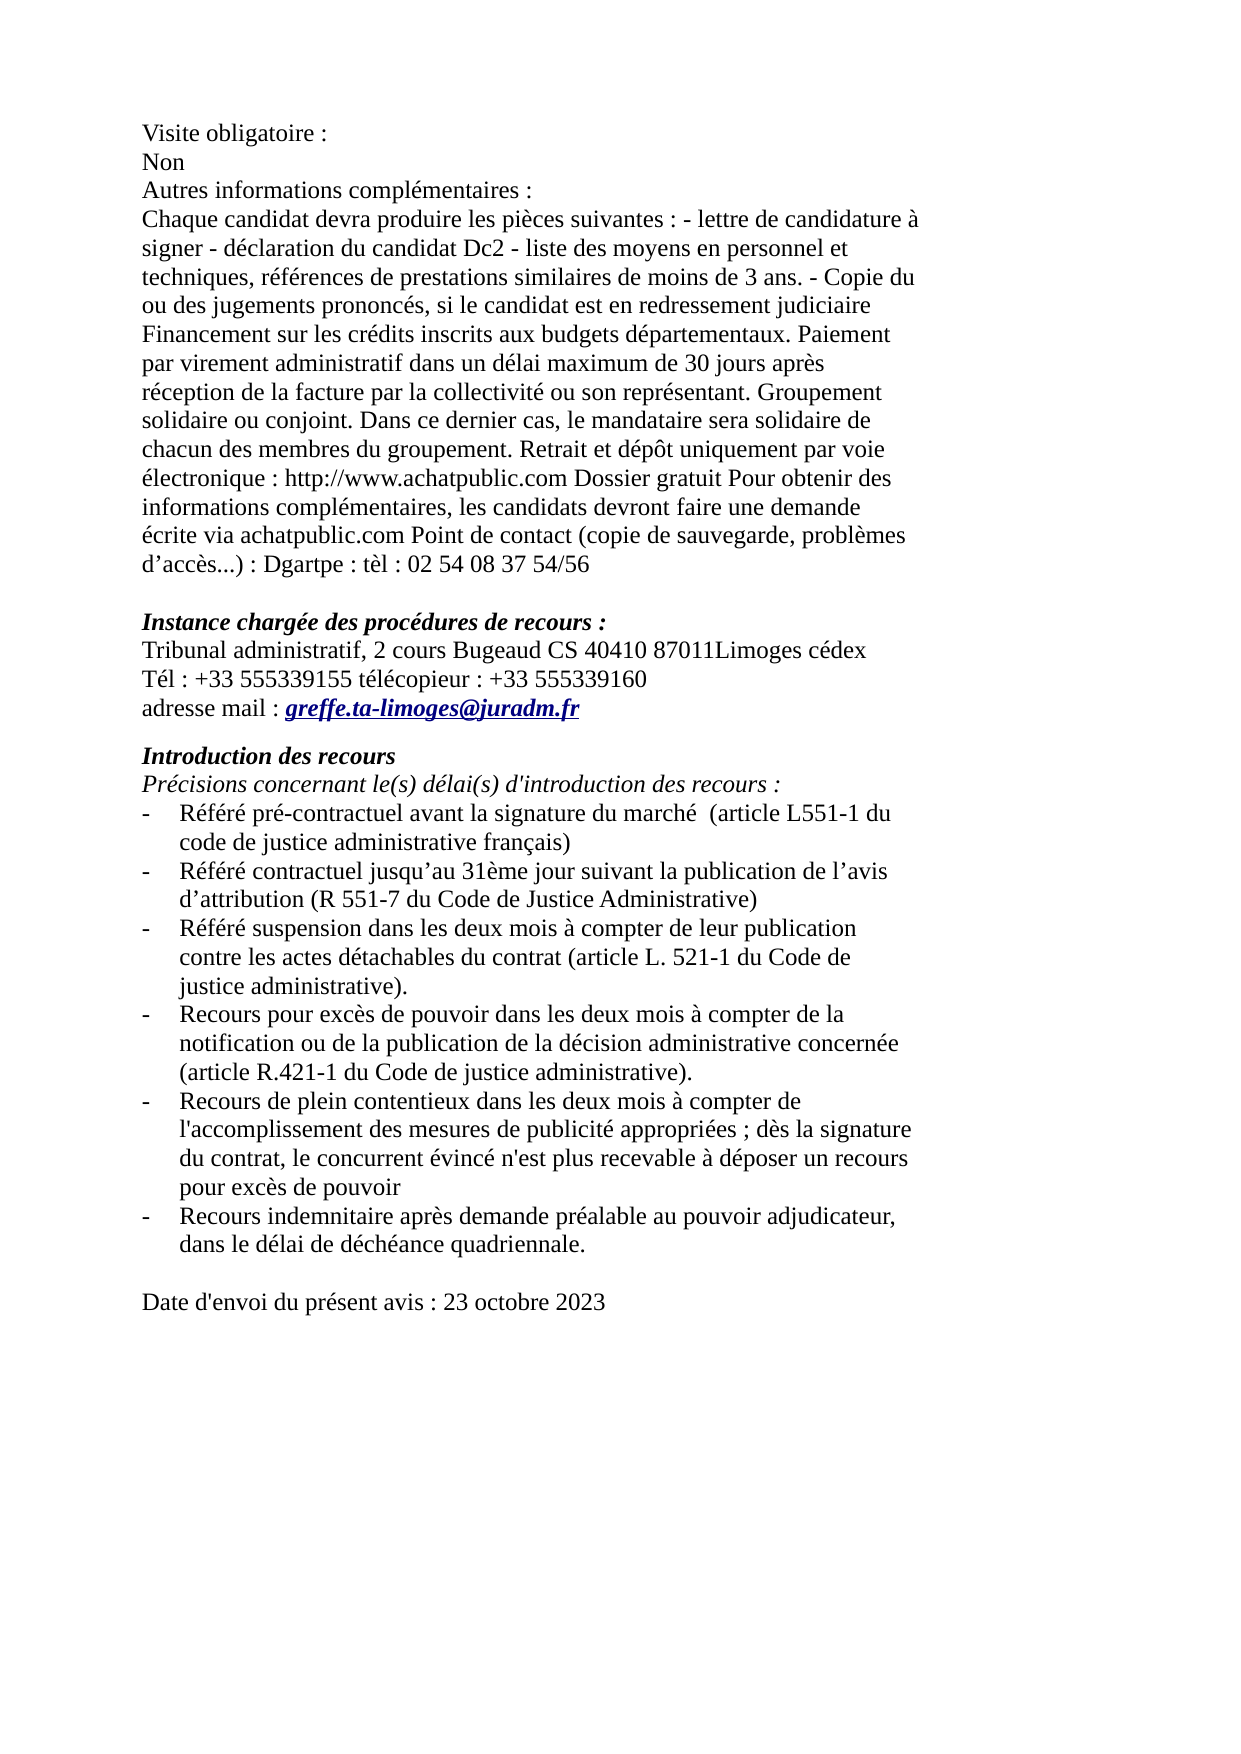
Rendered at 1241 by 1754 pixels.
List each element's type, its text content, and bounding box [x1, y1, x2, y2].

table_cell [130, 204, 142, 1287]
table_header [118, 118, 130, 147]
table_cell Autres informations complémentaires : [142, 176, 921, 204]
table_cell [130, 147, 142, 176]
table_cell Non [142, 147, 921, 176]
table_cell [118, 176, 130, 204]
table_header Visite obligatoire : [142, 118, 921, 147]
table_cell [118, 204, 130, 1287]
table_header [130, 118, 142, 147]
table_cell Chaque candidat devra produire les pièces suivantes : - lettre de candidature à signer - déclaration du candidat Dc2 - liste des moyens en personnel et techniques, références de prestations similaires de moins de 3 ans. - Copie du ou des jugements prononcés, si le candidat est en redressement judiciaire Financement sur les crédits inscrits aux budgets départementaux. Paiement par virement administratif dans un délai maximum de 30 jours après réception de la facture par la collectivité ou son représentant. Groupement solidaire ou conjoint. Dans ce dernier cas, le mandataire sera solidaire de chacun des membres du groupement. Retrait et dépôt uniquement par voie électronique : http://www.achatpublic.com Dossier gratuit Pour obtenir des informations complémentaires, les candidats devront faire une demande écrite via achatpublic.com Point de contact (copie de sauvegarde, problèmes d’accès...) : Dgartpe : tèl : 02 54 08 37 54/56 Instance chargée des procédures de recours : Tribunal administratif, 2 cours Bugeaud CS 40410 87011Limoges cédex Tél : +33 555339155 télécopieur : +33 555339160 adresse mail : greffe.ta-limoges@juradm.fr Introduction des recours Précisions concernant le(s) délai(s) d'introduction des recours : Référé pré-contractuel avant la signature du marché (article L551-1 du code de justice administrative français) Référé contractuel jusqu’au 31ème jour suivant la publication de l’avis d’attribution (R 551-7 du Code de Justice Administrative) Référé suspension dans les deux mois à compter de leur publication contre les actes détachables du contrat (article L. 521-1 du Code de justice administrative). Recours pour excès de pouvoir dans les deux mois à compter de la notification ou de la publication de la décision administrative concernée (article R.421-1 du Code de justice administrative). Recours de plein contentieux dans les deux mois à compter de l'accomplissement des mesures de publicité appropriées ; dès la signature du contrat, le concurrent évincé n'est plus recevable à déposer un recours pour excès de pouvoir Recours indemnitaire après demande préalable au pouvoir adjudicateur, dans le délai de déchéance quadriennale. [142, 204, 921, 1287]
table_cell [118, 147, 130, 176]
table_cell Date d'envoi du présent avis : 23 octobre 2023 [142, 1287, 921, 1316]
table_cell [118, 1287, 130, 1316]
table_cell [130, 1287, 142, 1316]
table_cell [130, 176, 142, 204]
